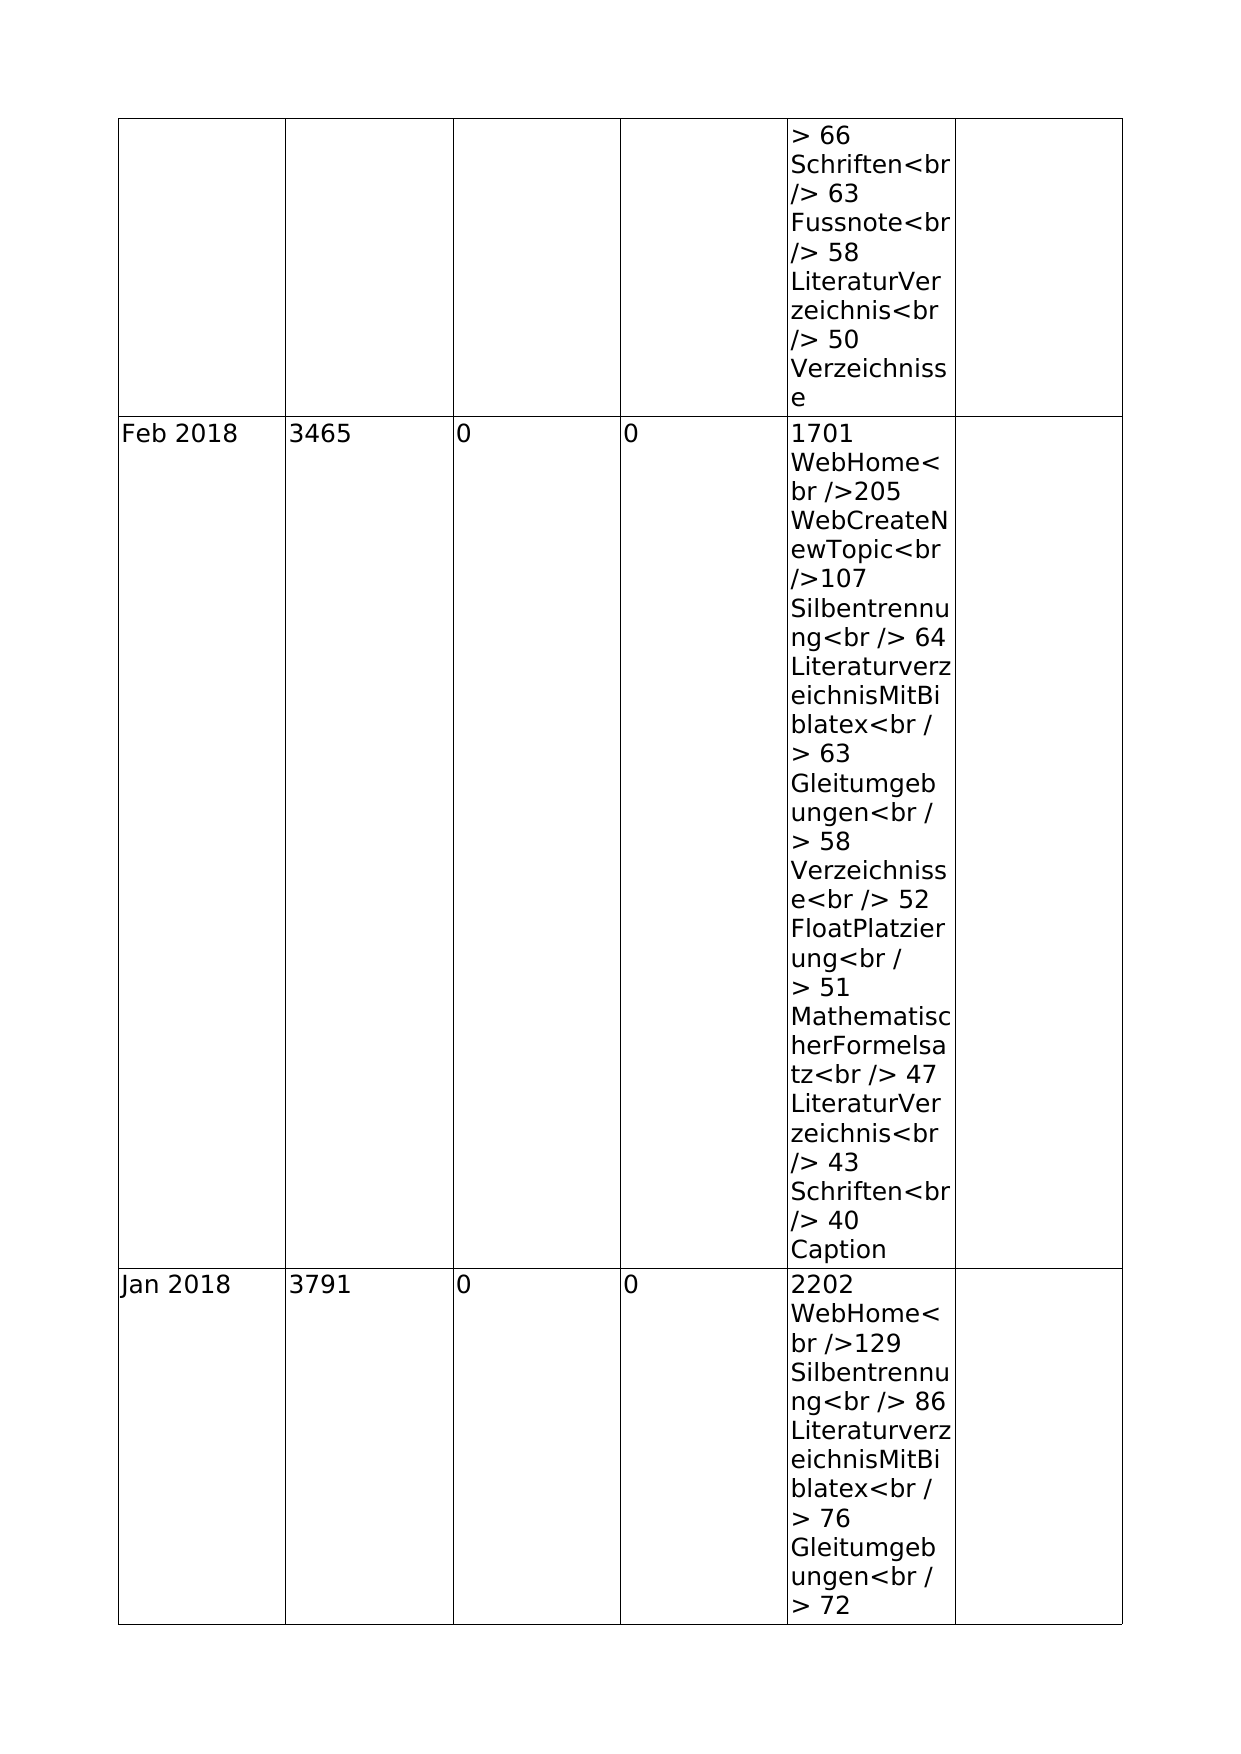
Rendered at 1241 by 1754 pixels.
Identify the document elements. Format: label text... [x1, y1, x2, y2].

table_cell Jan 2018 [119, 1269, 285, 1623]
table_cell [956, 119, 1122, 416]
table_cell 3465 [286, 417, 453, 1267]
table_cell 3791 [286, 1269, 453, 1623]
table_cell [119, 119, 285, 416]
table_cell [286, 119, 453, 416]
table_cell 0 [454, 417, 620, 1267]
table_cell [956, 1269, 1122, 1623]
table_cell 1701 WebHome<br />205 WebCreateNewTopic<br />107 Silbentrennung<br /> 64 LiteraturverzeichnisMitBiblatex<br /> 63 Gleitumgebungen<br /> 58 Verzeichnisse<br /> 52 FloatPlatzierung<br /> 51 MathematischerFormelsatz<br /> 47 LiteraturVerzeichnis<br /> 43 Schriften<br /> 40 Caption [788, 417, 955, 1267]
table_cell Feb 2018 [119, 417, 285, 1267]
table_cell 2202 WebHome<br />129 Silbentrennung<br /> 86 LiteraturverzeichnisMitBiblatex<br /> 76 Gleitumgebungen<br /> 72 [788, 1269, 955, 1623]
table_cell [956, 417, 1122, 1267]
table_cell 0 [621, 1269, 787, 1623]
table_cell [454, 119, 620, 416]
table_cell > 66 Schriften<br /> 63 Fussnote<br /> 58 LiteraturVerzeichnis<br /> 50 Verzeichnisse [788, 119, 955, 416]
table_cell 0 [454, 1269, 620, 1623]
table_cell [621, 119, 787, 416]
table_cell 0 [621, 417, 787, 1267]
